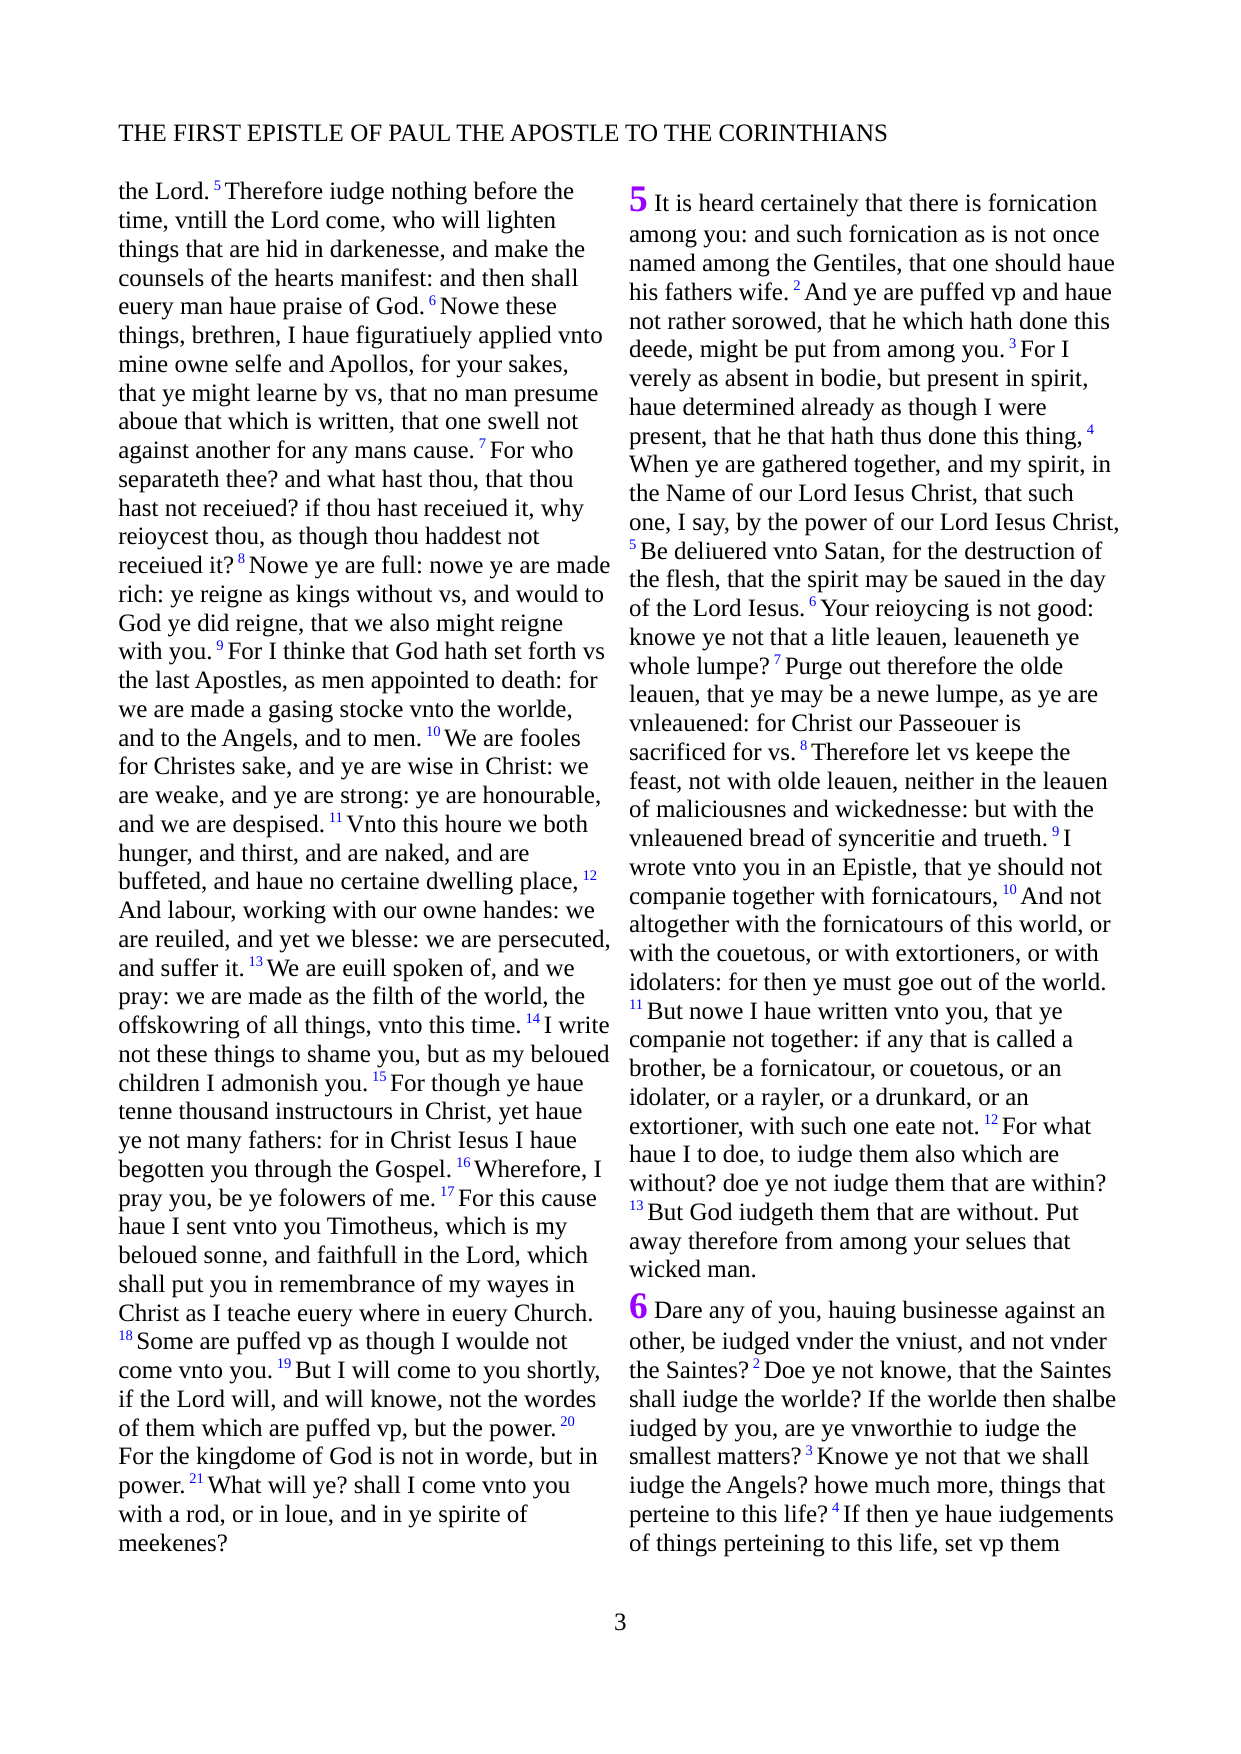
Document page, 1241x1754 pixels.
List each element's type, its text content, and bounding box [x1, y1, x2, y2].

text the Lord. 5 Therefore iudge nothing before the time, vntill the Lord come, who will lighten things that are hid in darkenesse, and make the counsels of the hearts manifest: and then shall euery man haue praise of God. 6 Nowe these things, brethren, I haue figuratiuely applied vnto mine owne selfe and Apollos, for your sakes, that ye might learne by vs, that no man presume aboue that which is written, that one swell not against another for any mans cause. 7 For who separateth thee? and what hast thou, that thou hast not receiued? if thou hast receiued it, why reioycest thou, as though thou haddest not receiued it? 8 Nowe ye are full: nowe ye are made rich: ye reigne as kings without vs, and would to God ye did reigne, that we also might reigne with you. 9 For I thinke that God hath set forth vs the last Apostles, as men appointed to death: for we are made a gasing stocke vnto the worlde, and to the Angels, and to men. 10 We are fooles for Christes sake, and ye are wise in Christ: we are weake, and ye are strong: ye are honourable, and we are despised. 11 Vnto this houre we both hunger, and thirst, and are naked, and are buffeted, and haue no certaine dwelling place, 12 And labour, working with our owne handes: we are reuiled, and yet we blesse: we are persecuted, and suffer it. 13 We are euill spoken of, and we pray: we are made as the filth of the world, the offskowring of all things, vnto this time. 14 I write not these things to shame you, but as my beloued children I admonish you. 15 For though ye haue tenne thousand instructours in Christ, yet haue ye not many fathers: for in Christ Iesus I haue begotten you through the Gospel. 16 Wherefore, I pray you, be ye folowers of me. 17 For this cause haue I sent vnto you Timotheus, which is my beloued sonne, and faithfull in the Lord, which shall put you in remembrance of my wayes in Christ as I teache euery where in euery Church. 18 Some are puffed vp as though I woulde not come vnto you. 19 But I will come to you shortly, if the Lord will, and will knowe, not the wordes of them which are puffed vp, but the power. 20 For the kingdome of God is not in worde, but in power. 21 What will ye? shall I come vnto you with a rod, or in loue, and in ye spirite of meekenes? [118, 176, 611, 1556]
text 6 Dare any of you, hauing businesse against an other, be iudged vnder the vniust, and not vnder the Saintes? 2 Doe ye not knowe, that the Saintes shall iudge the worlde? If the worlde then shalbe iudged by you, are ye vnworthie to iudge the smallest matters? 3 Knowe ye not that we shall iudge the Angels? howe much more, things that perteine to this life? 4 If then ye haue iudgements of things perteining to this life, set vp them [629, 1283, 1122, 1556]
text 5 It is heard certainely that there is fornication among you: and such fornication as is not once named among the Gentiles, that one should haue his fathers wife. 2 And ye are puffed vp and haue not rather sorowed, that he which hath done this deede, might be put from among you. 3 For I verely as absent in bodie, but present in spirit, haue determined already as though I were present, that he that hath thus done this thing, 4 When ye are gathered together, and my spirit, in the Name of our Lord Iesus Christ, that such one, I say, by the power of our Lord Iesus Christ, 5 Be deliuered vnto Satan, for the destruction of the flesh, that the spirit may be saued in the day of the Lord Iesus. 6 Your reioycing is not good: knowe ye not that a litle leauen, leaueneth ye whole lumpe? 7 Purge out therefore the olde leauen, that ye may be a newe lumpe, as ye are vnleauened: for Christ our Passeouer is sacrificed for vs. 8 Therefore let vs keepe the feast, not with olde leauen, neither in the leauen of maliciousnes and wickednesse: but with the vnleauened bread of synceritie and trueth. 9 I wrote vnto you in an Epistle, that ye should not companie together with fornicatours, 10 And not altogether with the fornicatours of this world, or with the couetous, or with extortioners, or with idolaters: for then ye must goe out of the world. 11 But nowe I haue written vnto you, that ye companie not together: if any that is called a brother, be a fornicatour, or couetous, or an idolater, or a rayler, or a drunkard, or an extortioner, with such one eate not. 12 For what haue I to doe, to iudge them also which are without? doe ye not iudge them that are within? 13 But God iudgeth them that are without. Put away therefore from among your selues that wicked man. [629, 176, 1122, 1283]
